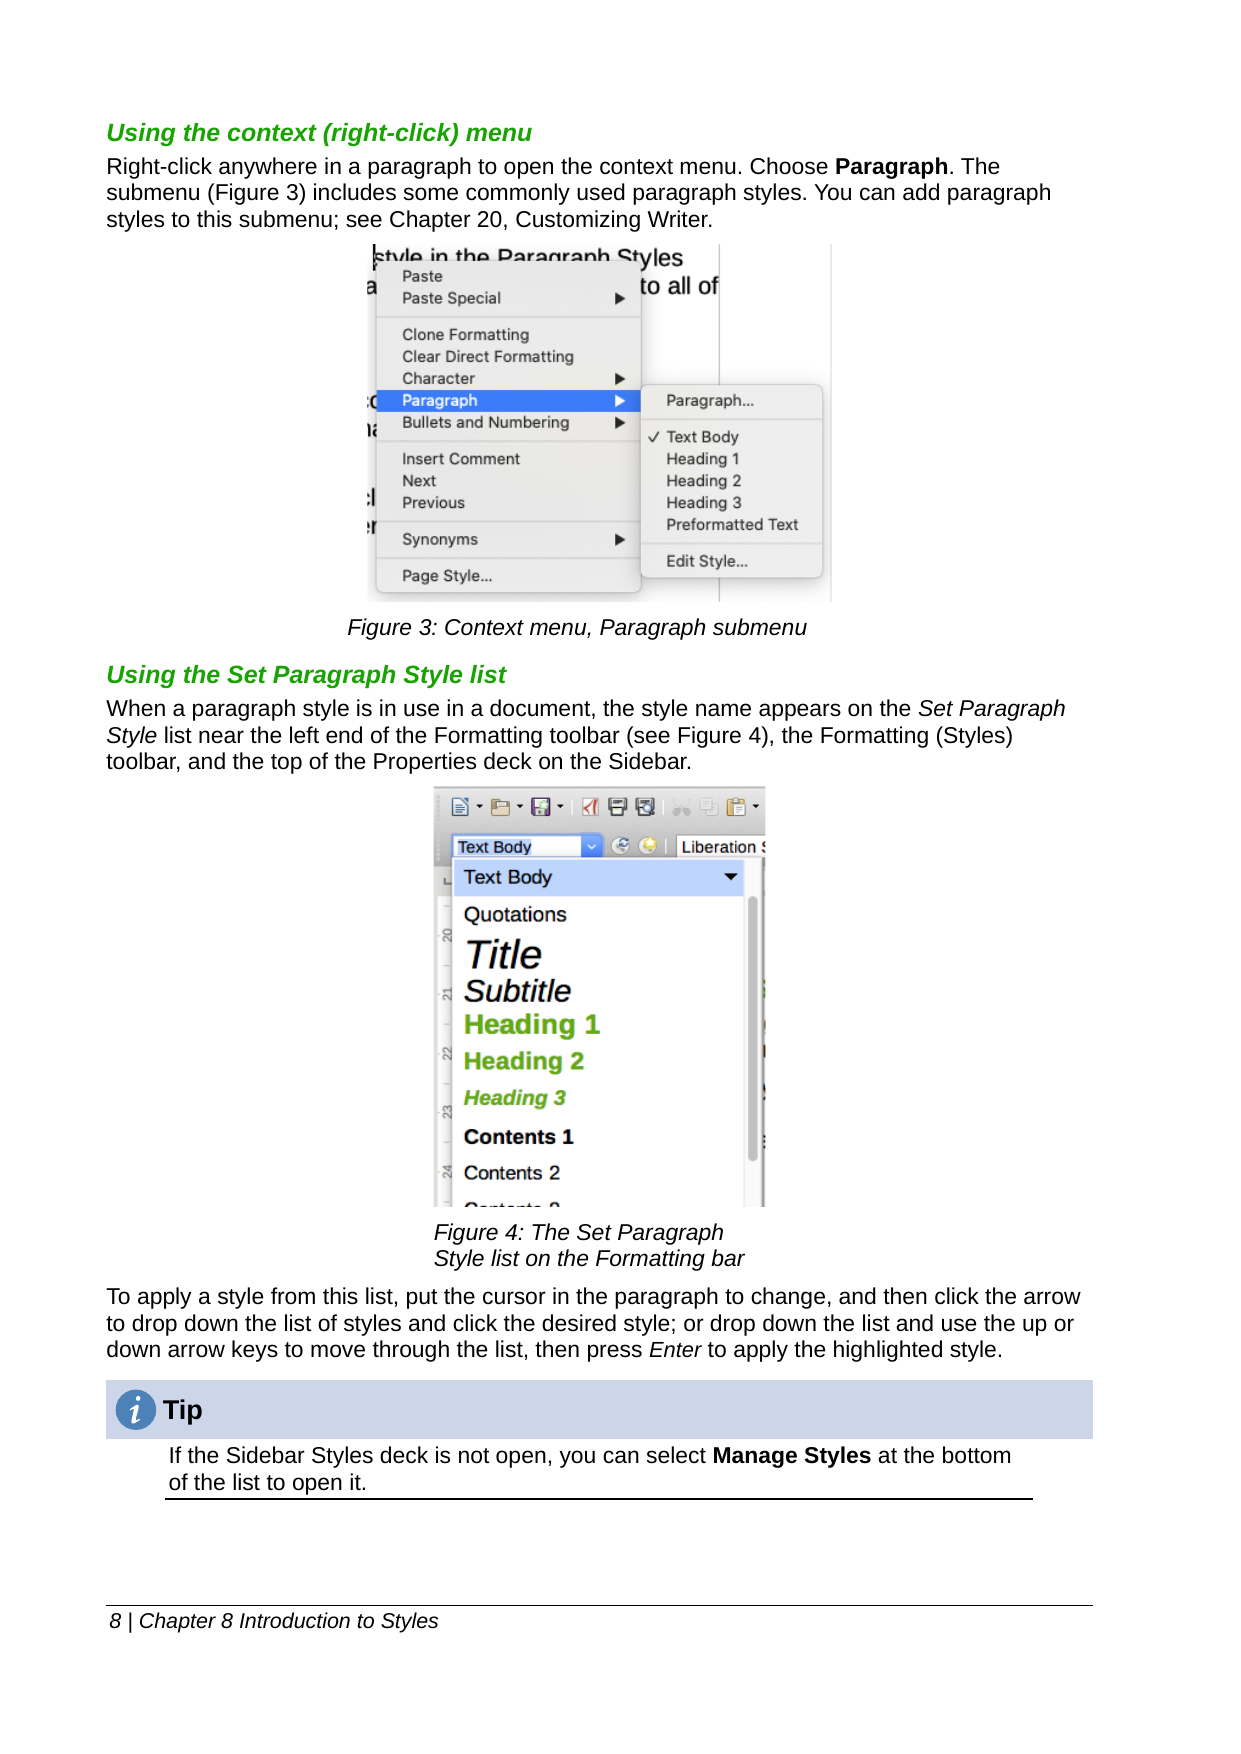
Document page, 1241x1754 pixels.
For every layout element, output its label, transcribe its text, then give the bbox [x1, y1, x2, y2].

picture [433, 786, 766, 1207]
text If the Sidebar Styles deck is not open, you can select Manage Styles at the bottom of the list to open it. [165, 1439, 1033, 1498]
picture [367, 244, 832, 602]
text When a paragraph style is in use in a document, the style name appears on the Set Paragraph Style list near the left end of the Formatting toolbar (see Figure 4), the Formatting (Styles) toolbar, and the top of the Properties deck on the Sidebar. [106, 695, 1093, 774]
text Figure 3: Context menu, Paragraph submenu [347, 613, 852, 640]
text Figure 4: The Set Paragraph Style list on the Formatting bar [433, 1219, 765, 1271]
subtitle Using the Set Paragraph Style list [106, 661, 1093, 689]
subtitle Tip [106, 1380, 1093, 1439]
subtitle Using the context (right-click) menu [106, 118, 1093, 147]
text To apply a style from this list, put the cursor in the paragraph to change, and then click the arrow to drop down the list of styles and click the desired style; or drop down the list and use the up or down arrow keys to move through the list, then press Enter to apply the highlighted style. [106, 1283, 1093, 1362]
text Right-click anywhere in a paragraph to open the context menu. Choose Paragraph. The submenu (Figure 3) includes some commonly used paragraph styles. You can add paragraph styles to this submenu; see Chapter 20, Customizing Writer. [106, 153, 1093, 232]
